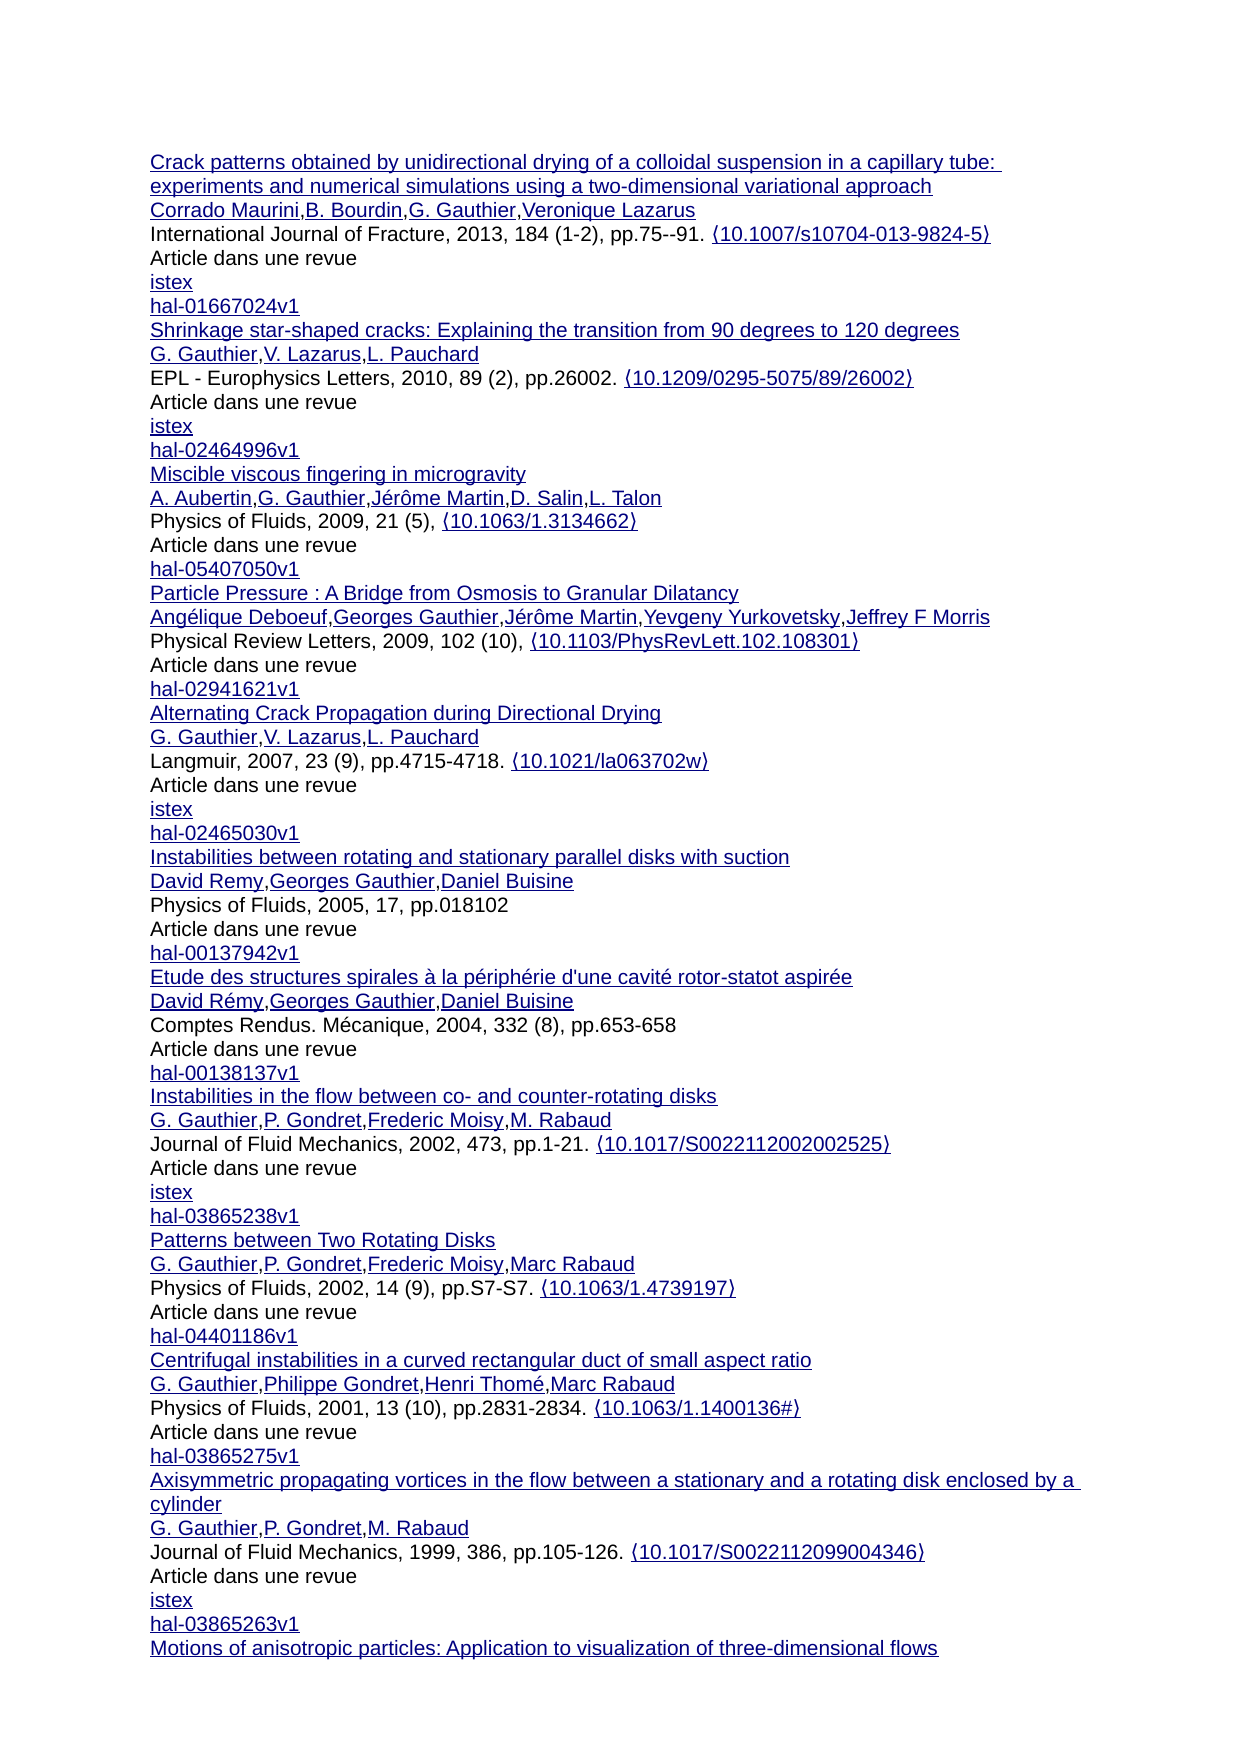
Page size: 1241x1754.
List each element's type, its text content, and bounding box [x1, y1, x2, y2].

table_cell Instabilities between rotating and stationary parallel disks with suction David Remy,Georges Gauthier,Daniel Buisine Physics of Fluids, 2005, 17, pp.018102 Article dans une revue hal-00137942v1 [150, 845, 1090, 964]
table_cell Crack patterns obtained by unidirectional drying of a colloidal suspension in a capillary tube: experiments and numerical simulations using a two‐dimensional variational approach Corrado Maurini,B. Bourdin,G. Gauthier,Veronique Lazarus International Journal of Fracture, 2013, 184 (1-2), pp.75--91. ⟨10.1007/s10704-013-9824-5⟩ Article dans une revue istex hal-01667024v1 [150, 150, 1090, 318]
table_cell Alternating Crack Propagation during Directional Drying G. Gauthier,V. Lazarus,L. Pauchard Langmuir, 2007, 23 (9), pp.4715-4718. ⟨10.1021/la063702w⟩ Article dans une revue istex hal-02465030v1 [150, 701, 1090, 845]
table_cell Axisymmetric propagating vortices in the flow between a stationary and a rotating disk enclosed by a cylinder G. Gauthier,P. Gondret,M. Rabaud Journal of Fluid Mechanics, 1999, 386, pp.105-126. ⟨10.1017/S0022112099004346⟩ Article dans une revue istex hal-03865263v1 [150, 1468, 1090, 1635]
table_cell Particle Pressure : A Bridge from Osmosis to Granular Dilatancy Angélique Deboeuf,Georges Gauthier,Jérôme Martin,Yevgeny Yurkovetsky,Jeffrey F Morris Physical Review Letters, 2009, 102 (10), ⟨10.1103/PhysRevLett.102.108301⟩ Article dans une revue hal-02941621v1 [150, 581, 1090, 701]
table_cell Centrifugal instabilities in a curved rectangular duct of small aspect ratio G. Gauthier,Philippe Gondret,Henri Thomé,Marc Rabaud Physics of Fluids, 2001, 13 (10), pp.2831-2834. ⟨10.1063/1.1400136#⟩ Article dans une revue hal-03865275v1 [150, 1348, 1090, 1468]
table_cell Instabilities in the flow between co- and counter-rotating disks G. Gauthier,P. Gondret,Frederic Moisy,M. Rabaud Journal of Fluid Mechanics, 2002, 473, pp.1-21. ⟨10.1017/S0022112002002525⟩ Article dans une revue istex hal-03865238v1 [150, 1084, 1090, 1228]
table_cell Patterns between Two Rotating Disks G. Gauthier,P. Gondret,Frederic Moisy,Marc Rabaud Physics of Fluids, 2002, 14 (9), pp.S7-S7. ⟨10.1063/1.4739197⟩ Article dans une revue hal-04401186v1 [150, 1228, 1090, 1348]
table_cell Etude des structures spirales à la périphérie d'une cavité rotor-statot aspirée David Rémy,Georges Gauthier,Daniel Buisine Comptes Rendus. Mécanique, 2004, 332 (8), pp.653-658 Article dans une revue hal-00138137v1 [150, 965, 1090, 1084]
table_cell Shrinkage star-shaped cracks: Explaining the transition from 90 degrees to 120 degrees G. Gauthier,V. Lazarus,L. Pauchard EPL - Europhysics Letters, 2010, 89 (2), pp.26002. ⟨10.1209/0295-5075/89/26002⟩ Article dans une revue istex hal-02464996v1 [150, 318, 1090, 461]
table_cell Miscible viscous fingering in microgravity A. Aubertin,G. Gauthier,Jérôme Martin,D. Salin,L. Talon Physics of Fluids, 2009, 21 (5), ⟨10.1063/1.3134662⟩ Article dans une revue hal-05407050v1 [150, 461, 1090, 581]
table_cell Motions of anisotropic particles: Application to visualization of three-dimensional flows [150, 1635, 1090, 1659]
